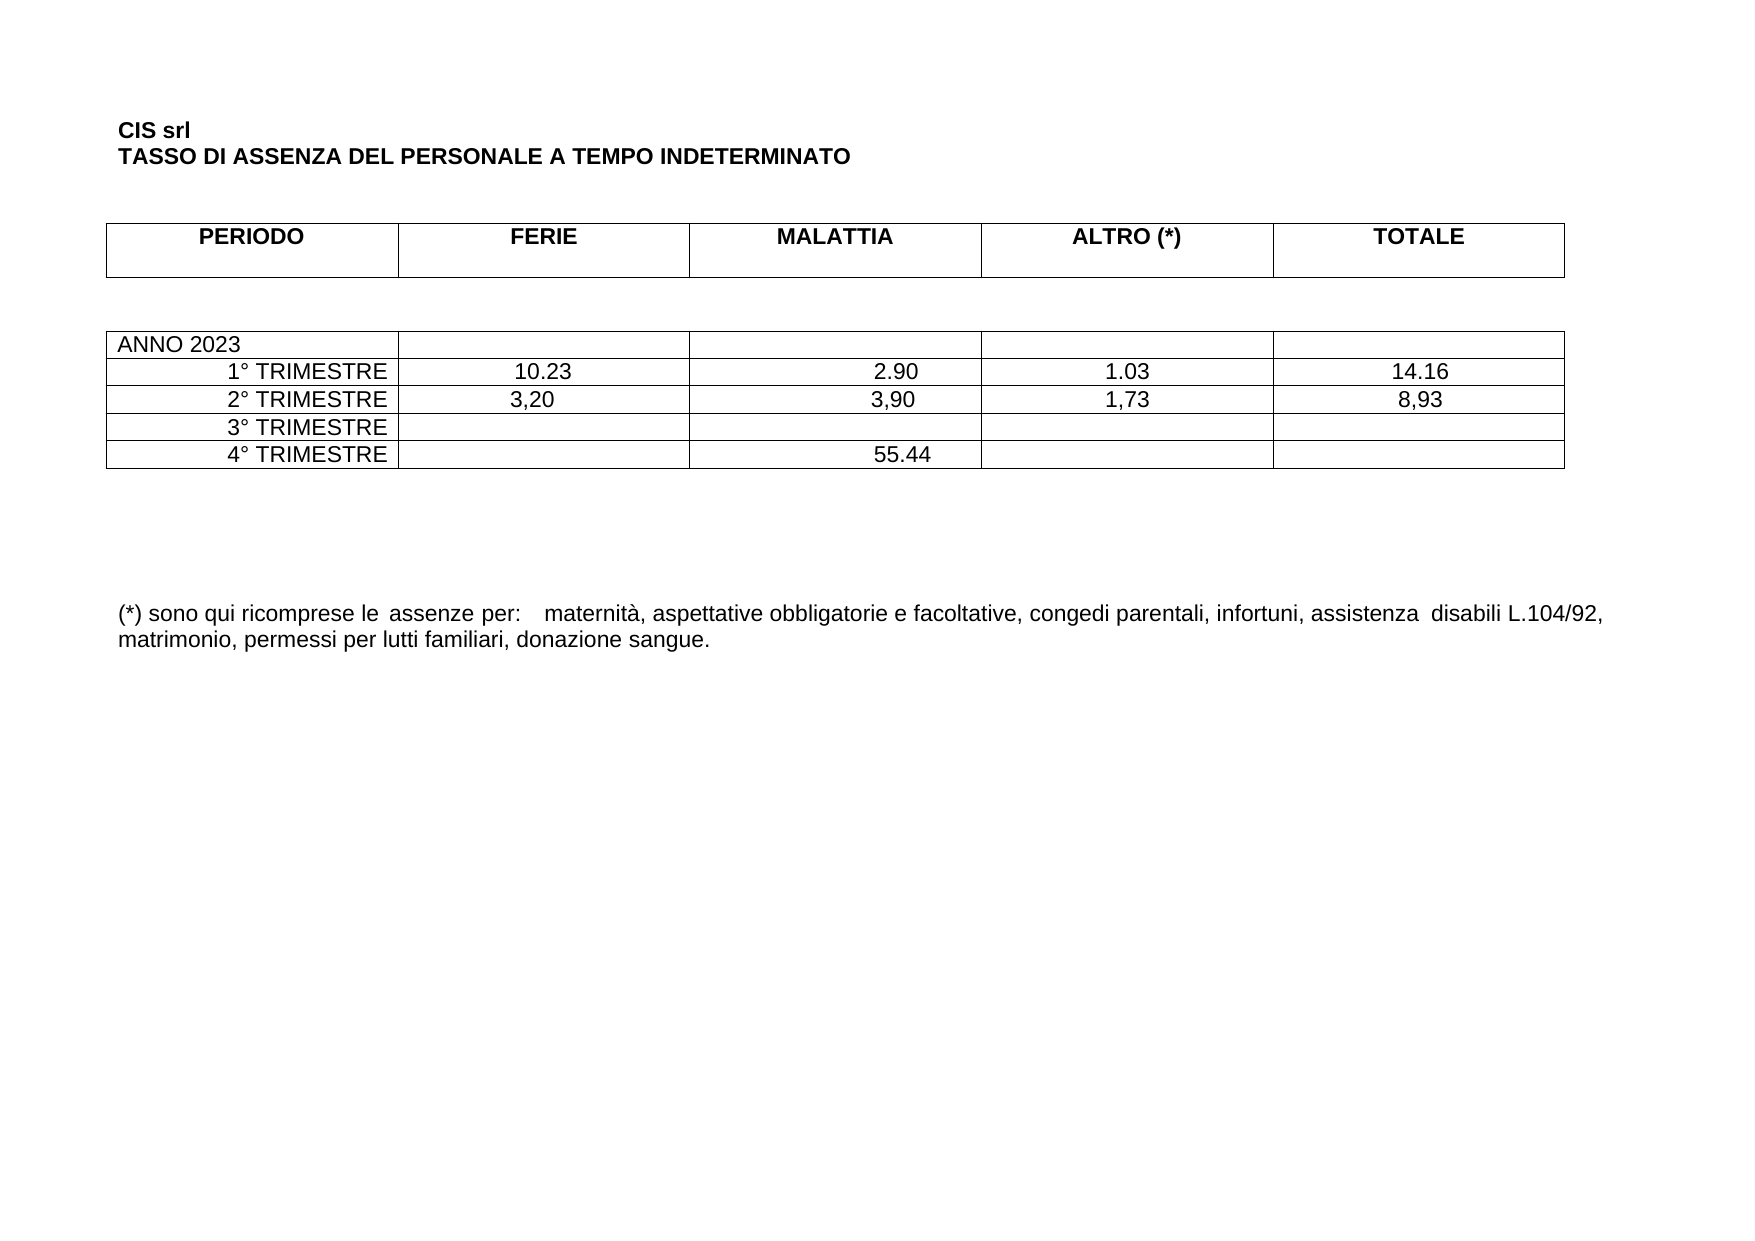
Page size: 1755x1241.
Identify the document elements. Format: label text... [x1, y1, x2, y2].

table_header FERIE [399, 224, 689, 277]
table_cell [399, 441, 689, 468]
table_cell 3,20 [399, 386, 689, 413]
table_cell 8,93 [1274, 386, 1564, 413]
table_header MALATTIA [690, 224, 981, 277]
table_cell 1,73 [982, 386, 1273, 413]
table_cell 2° TRIMESTRE [107, 386, 398, 413]
table_header ANNO 2023 [107, 332, 398, 358]
table_cell [399, 414, 689, 440]
table_cell [1274, 441, 1564, 468]
table_cell 2.90 [690, 359, 981, 385]
table_cell [1274, 414, 1564, 440]
table_header [399, 332, 689, 358]
table_cell [690, 414, 981, 440]
table_cell 3° TRIMESTRE [107, 414, 398, 440]
table_cell 4° TRIMESTRE [107, 441, 398, 468]
text TASSO DI ASSENZA DEL PERSONALE A TEMPO INDETERMINATO [118, 143, 1607, 170]
table_cell 10.23 [399, 359, 689, 385]
table_cell 3,90 [690, 386, 981, 413]
table_header [1274, 332, 1564, 358]
table_header ALTRO (*) [982, 224, 1273, 277]
table_cell 1.03 [982, 359, 1273, 385]
table_cell 14.16 [1274, 359, 1564, 385]
table_header [690, 332, 981, 358]
table_cell [982, 414, 1273, 440]
table_cell 55.44 [690, 441, 981, 468]
text CIS srl [118, 117, 1607, 143]
table_cell [982, 441, 1273, 468]
text (*) sono qui ricomprese le assenze per: maternità, aspettative obbligatorie e facoltative, congedi parentali, infortuni, assistenza disabili L.104/92, matrimonio, permessi per lutti familiari, donazione sangue. [118, 600, 1607, 653]
table_header PERIODO [107, 224, 398, 277]
table_header [982, 332, 1273, 358]
table_cell 1° TRIMESTRE [107, 359, 398, 385]
table_header TOTALE [1274, 224, 1564, 277]
